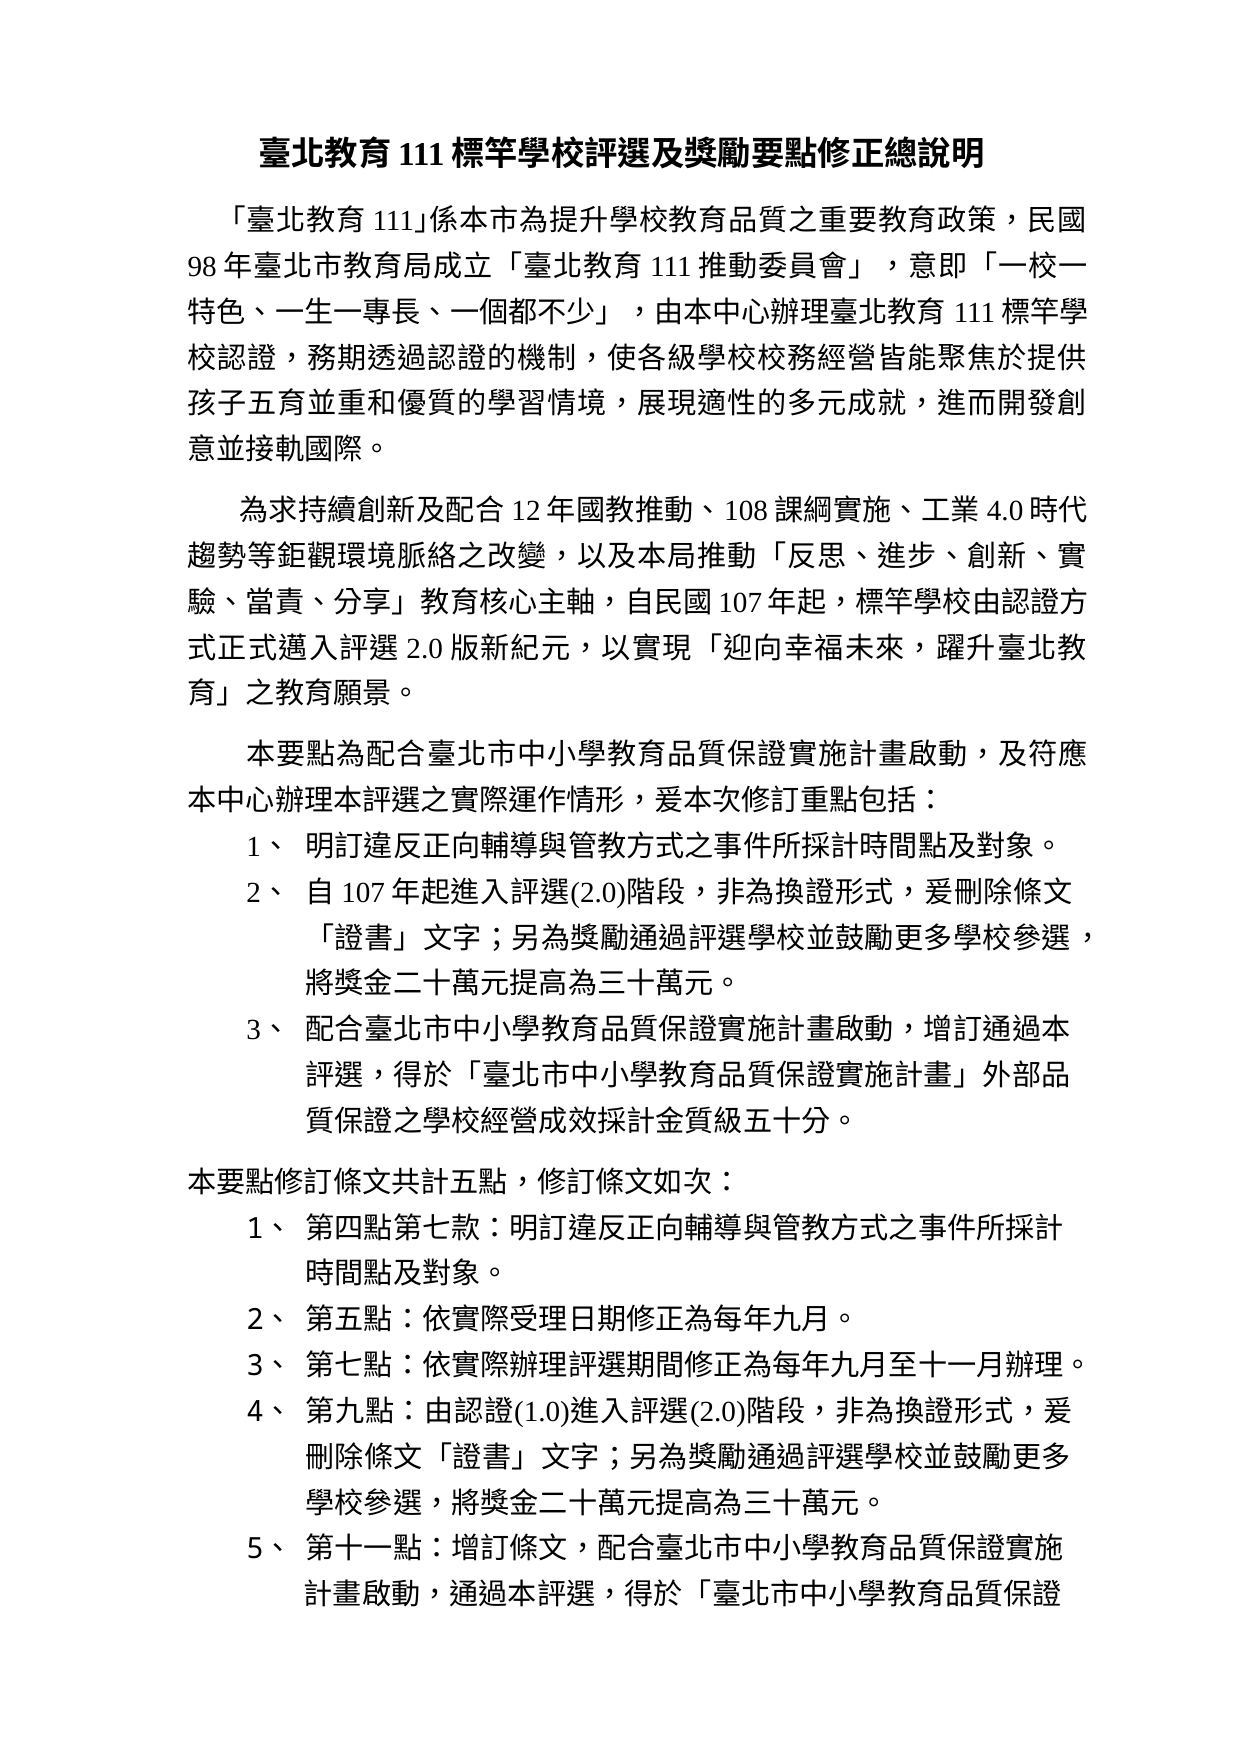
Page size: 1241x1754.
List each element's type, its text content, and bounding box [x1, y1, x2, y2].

list 第五點：依實際受理日期修正為每年九月。 [246, 1293, 1073, 1339]
list 第七點：依實際辦理評選期間修正為每年九月至十一月辦理。 [246, 1339, 1073, 1385]
list 第十一點：增訂條文，配合臺北市中小學教育品質保證實施 [246, 1522, 1073, 1568]
text 本要點修訂條文共計五點，修訂條文如次： [187, 1156, 1088, 1201]
text 計畫啟動，通過本評選，得於「臺北市中小學教育品質保證 [296, 1568, 1088, 1614]
text 為求持續創新及配合12年國教推動、108課綱實施、工業4.0時代趨勢等鉅觀環境脈絡之改變，以及本局推動「反思、進步、創新、實驗、當責、分享」教育核心主軸，自民國107年起，標竿學校由認證方式正式邁入評選2.0版新紀元，以實現「迎向幸福未來，躍升臺北教育」之教育願景。 [187, 484, 1088, 713]
list 自107年起進入評選(2.0)階段，非為換證形式，爰刪除條文「證書」文字；另為獎勵通過評選學校並鼓勵更多學校參選，將獎金二十萬元提高為三十萬元。 [246, 866, 1073, 1003]
list 第四點第七款：明訂違反正向輔導與管教方式之事件所採計 [246, 1201, 1073, 1247]
text 時間點及對象。 [292, 1247, 1073, 1293]
list 明訂違反正向輔導與管教方式之事件所採計時間點及對象。 [246, 820, 1073, 866]
text ｢臺北教育111｣係本市為提升學校教育品質之重要教育政策，民國98年臺北市教育局成立「臺北教育111推動委員會」，意即「一校一特色、一生一專長、一個都不少」，由本中心辦理臺北教育111標竿學校認證，務期透過認證的機制，使各級學校校務經營皆能聚焦於提供孩子五育並重和優質的學習情境，展現適性的多元成就，進而開發創意並接軌國際。 [187, 194, 1088, 469]
text 本要點為配合臺北市中小學教育品質保證實施計畫啟動，及符應本中心辦理本評選之實際運作情形，爰本次修訂重點包括： [187, 728, 1088, 820]
list 配合臺北市中小學教育品質保證實施計畫啟動，增訂通過本評選，得於「臺北市中小學教育品質保證實施計畫」外部品質保證之學校經營成效採計金質級五十分。 [246, 1003, 1073, 1141]
text 臺北教育111標竿學校評選及獎勵要點修正總說明 [94, 127, 1147, 175]
list 第九點：由認證(1.0)進入評選(2.0)階段，非為換證形式，爰刪除條文「證書」文字；另為獎勵通過評選學校並鼓勵更多學校參選，將獎金二十萬元提高為三十萬元。 [246, 1385, 1073, 1522]
